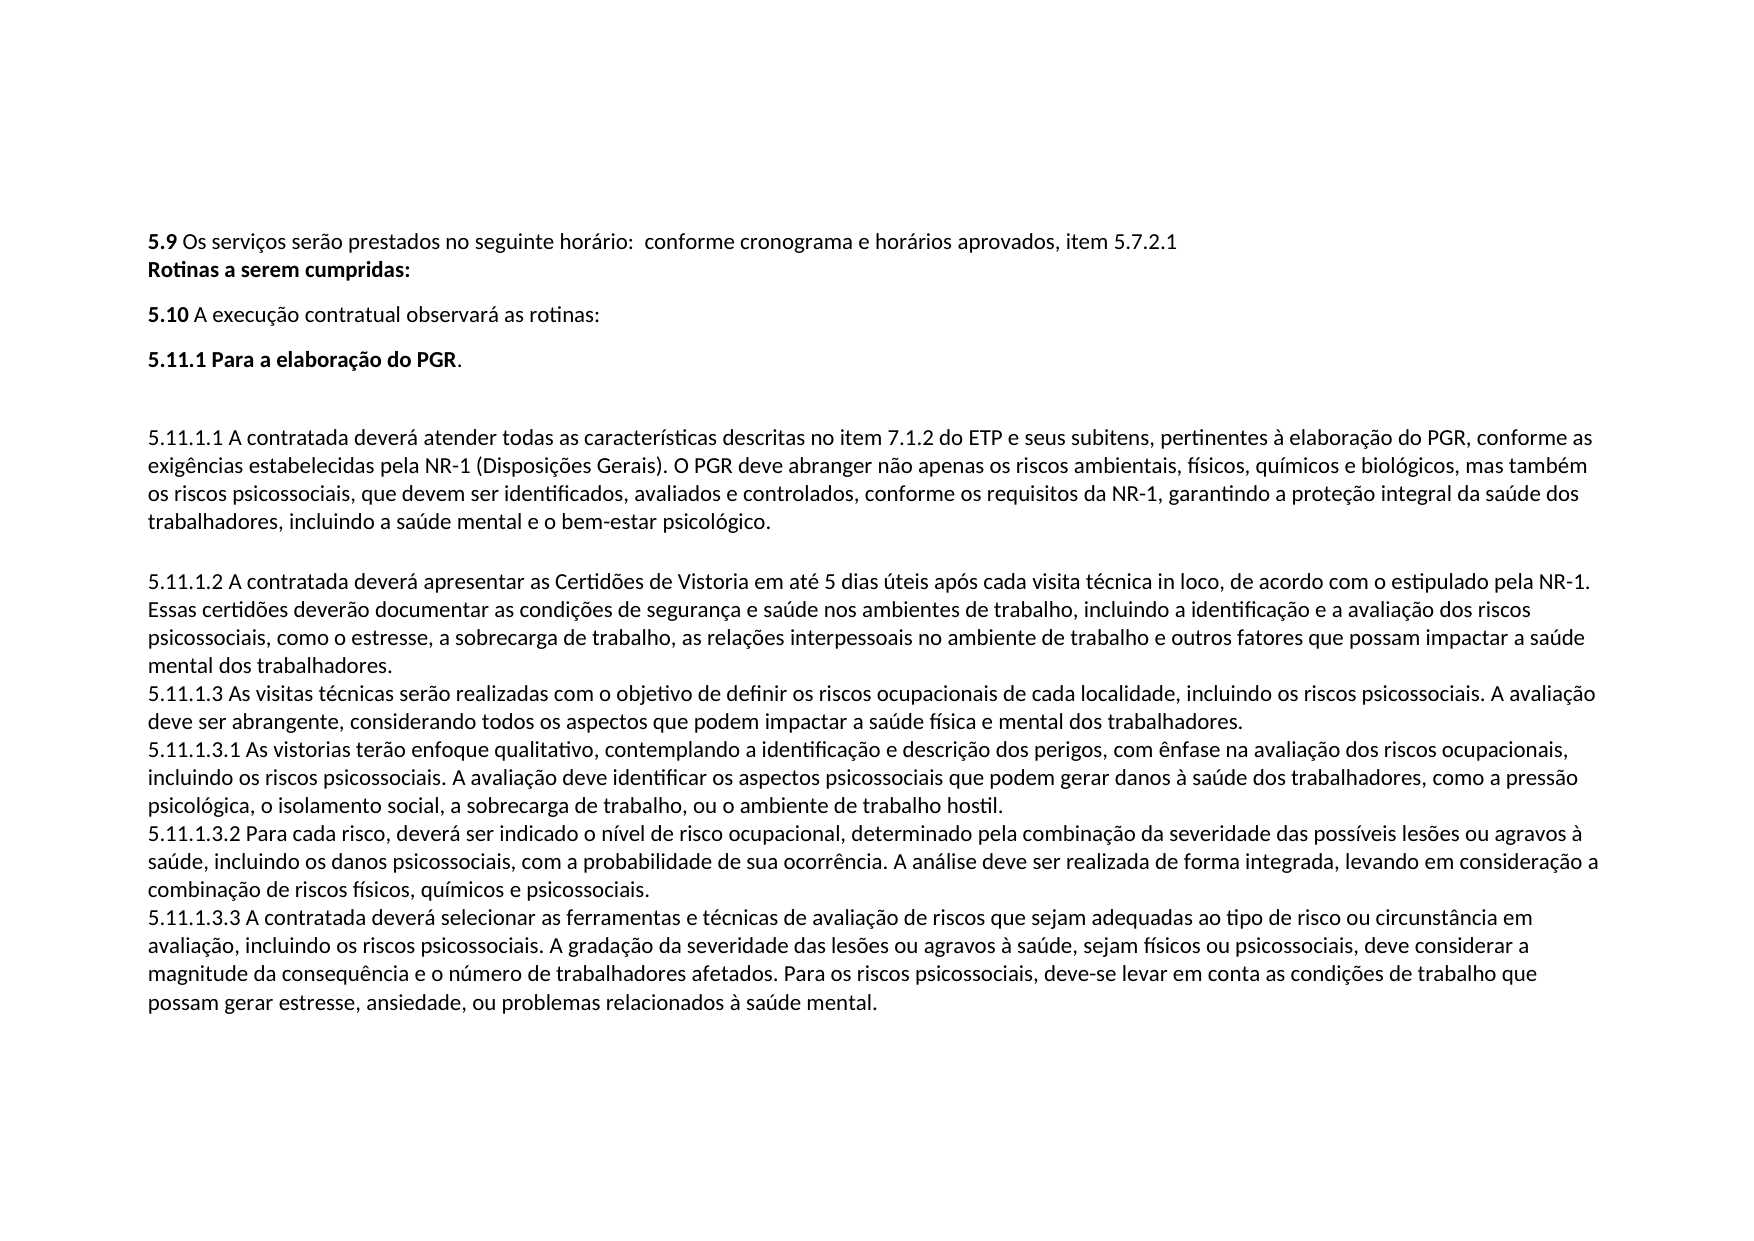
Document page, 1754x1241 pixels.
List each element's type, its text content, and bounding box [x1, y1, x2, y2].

text 5.11.1 Para a elaboração do PGR. [148, 345, 1606, 373]
text 5.11.1.1 A contratada deverá atender todas as características descritas no item 7.1.2 do ETP e seus subitens, pertinentes à elaboração do PGR, conforme as exigências estabelecidas pela NR-1 (Disposições Gerais). O PGR deve abranger não apenas os riscos ambientais, físicos, químicos e biológicos, mas também os riscos psicossociais, que devem ser identificados, avaliados e controlados, conforme os requisitos da NR-1, garantindo a proteção integral da saúde dos trabalhadores, incluindo a saúde mental e o bem-estar psicológico. [148, 390, 1606, 535]
text 5.11.1.3 As visitas técnicas serão realizadas com o objetivo de definir os riscos ocupacionais de cada localidade, incluindo os riscos psicossociais. A avaliação deve ser abrangente, considerando todos os aspectos que podem impactar a saúde física e mental dos trabalhadores. [148, 679, 1606, 735]
text 5.9 Os serviços serão prestados no seguinte horário: conforme cronograma e horários aprovados, item 5.7.2.1 [148, 227, 1606, 255]
text 5.10 A execução contratual observará as rotinas: [148, 300, 1606, 328]
text 5.11.1.3.1 As vistorias terão enfoque qualitativo, contemplando a identificação e descrição dos perigos, com ênfase na avaliação dos riscos ocupacionais, incluindo os riscos psicossociais. A avaliação deve identificar os aspectos psicossociais que podem gerar danos à saúde dos trabalhadores, como a pressão psicológica, o isolamento social, a sobrecarga de trabalho, ou o ambiente de trabalho hostil. [148, 735, 1606, 819]
text Rotinas a serem cumpridas: [148, 255, 1606, 283]
text 5.11.1.2 A contratada deverá apresentar as Certidões de Vistoria em até 5 dias úteis após cada visita técnica in loco, de acordo com o estipulado pela NR-1. Essas certidões deverão documentar as condições de segurança e saúde nos ambientes de trabalho, incluindo a identificação e a avaliação dos riscos psicossociais, como o estresse, a sobrecarga de trabalho, as relações interpessoais no ambiente de trabalho e outros fatores que possam impactar a saúde mental dos trabalhadores. [148, 535, 1606, 679]
text 5.11.1.3.3 A contratada deverá selecionar as ferramentas e técnicas de avaliação de riscos que sejam adequadas ao tipo de risco ou circunstância em avaliação, incluindo os riscos psicossociais. A gradação da severidade das lesões ou agravos à saúde, sejam físicos ou psicossociais, deve considerar a magnitude da consequência e o número de trabalhadores afetados. Para os riscos psicossociais, deve-se levar em conta as condições de trabalho que possam gerar estresse, ansiedade, ou problemas relacionados à saúde mental. [148, 903, 1606, 1016]
text 5.11.1.3.2 Para cada risco, deverá ser indicado o nível de risco ocupacional, determinado pela combinação da severidade das possíveis lesões ou agravos à saúde, incluindo os danos psicossociais, com a probabilidade de sua ocorrência. A análise deve ser realizada de forma integrada, levando em consideração a combinação de riscos físicos, químicos e psicossociais. [148, 819, 1606, 903]
